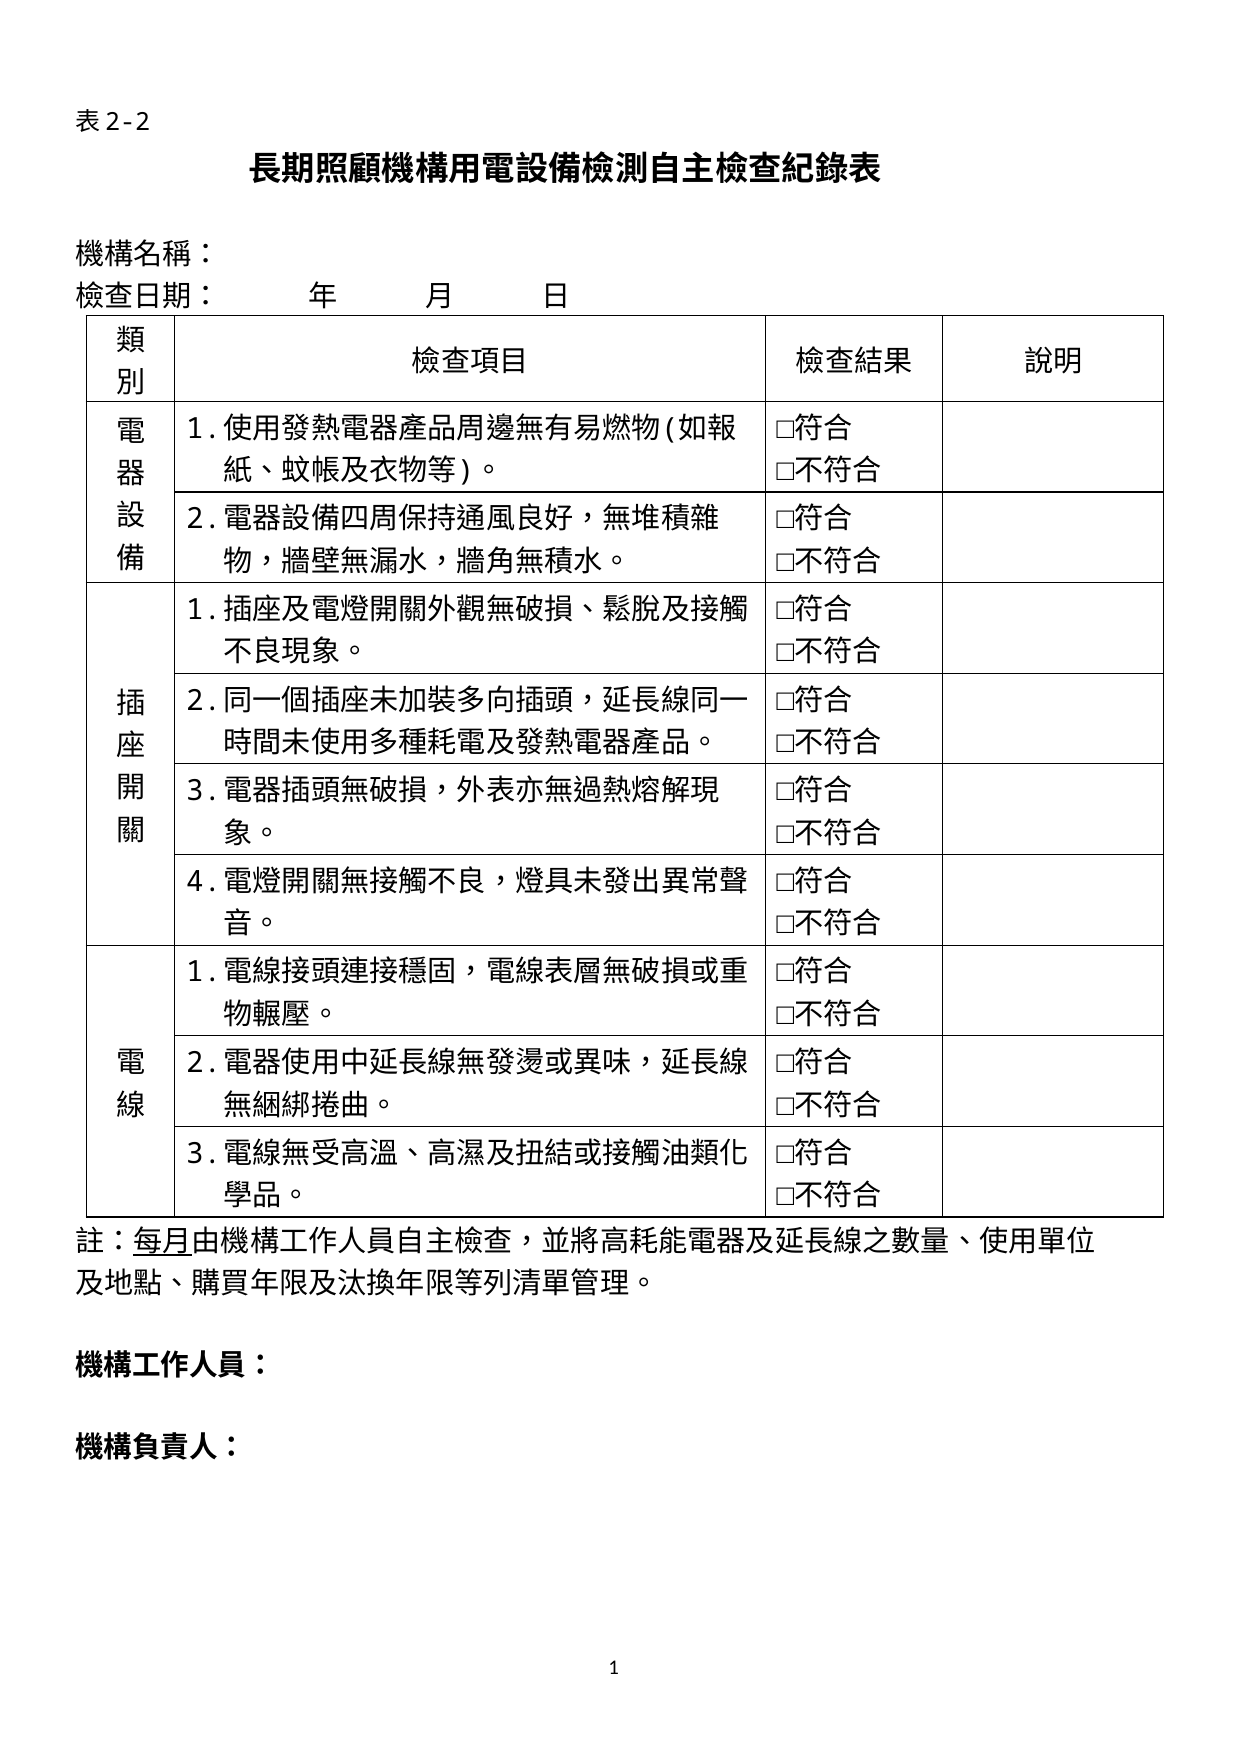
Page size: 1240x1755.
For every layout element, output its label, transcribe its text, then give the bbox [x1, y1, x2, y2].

table_cell [943, 402, 1163, 491]
table_cell □符合 □不符合 [766, 764, 942, 854]
text 機構工作人員： [75, 1342, 1152, 1384]
table_cell 電器設備四周保持通風良好，無堆積雜物，牆壁無漏水，牆角無積水。 [175, 493, 765, 582]
table_cell 插座及電燈開關外觀無破損、鬆脫及接觸不良現象。 [175, 583, 765, 673]
table_cell 電器使用中延長線無發燙或異味，延長線無綑綁捲曲。 [175, 1036, 765, 1126]
table_cell [943, 1127, 1163, 1216]
table_cell □符合 □不符合 [766, 946, 942, 1035]
table_header 說明 [943, 316, 1163, 401]
table_cell 使用發熱電器產品周邊無有易燃物(如報紙、蚊帳及衣物等)。 [175, 402, 765, 491]
table_cell [943, 583, 1163, 673]
text 機構名稱： 檢查日期： 年 月 日 [75, 231, 1152, 315]
table_cell [943, 674, 1163, 763]
table_cell 電 線 [87, 946, 174, 1216]
table_cell 電 器 設 備 [87, 402, 174, 582]
table_cell □符合 □不符合 [766, 583, 942, 673]
table_cell 電器插頭無破損，外表亦無過熱熔解現象。 [175, 764, 765, 854]
text 機構負責人： [75, 1424, 1152, 1466]
table_cell □符合 □不符合 [766, 674, 942, 763]
table_cell 插 座 開 關 [87, 583, 174, 944]
table_cell □符合 □不符合 [766, 1127, 942, 1216]
table_cell □符合 □不符合 [766, 402, 942, 491]
table_cell 電燈開關無接觸不良，燈具未發出異常聲音。 [175, 855, 765, 944]
table_cell [943, 946, 1163, 1035]
table_cell 電線接頭連接穩固，電線表層無破損或重物輾壓。 [175, 946, 765, 1035]
table_cell 同一個插座未加裝多向插頭，延長線同一時間未使用多種耗電及發熱電器產品。 [175, 674, 765, 763]
table_cell □符合 □不符合 [766, 493, 942, 582]
table_cell □符合 □不符合 [766, 855, 942, 944]
table_header 檢查項目 [175, 316, 765, 401]
table_cell [943, 855, 1163, 944]
table_cell 電線無受高溫、高濕及扭結或接觸油類化學品。 [175, 1127, 765, 1216]
table_header 類 別 [87, 316, 174, 401]
table_header 檢查結果 [766, 316, 942, 401]
text 及地點、購買年限及汰換年限等列清單管理。 [75, 1260, 1152, 1302]
table_cell [943, 764, 1163, 854]
text 長期照顧機構用電設備檢測自主檢查紀錄表 [75, 142, 1152, 190]
table_cell □符合 □不符合 [766, 1036, 942, 1126]
text 註：每月由機構工作人員自主檢查，並將高耗能電器及延長線之數量、使用單位 [75, 1217, 1148, 1260]
table_cell [943, 1036, 1163, 1126]
table_cell [943, 493, 1163, 582]
